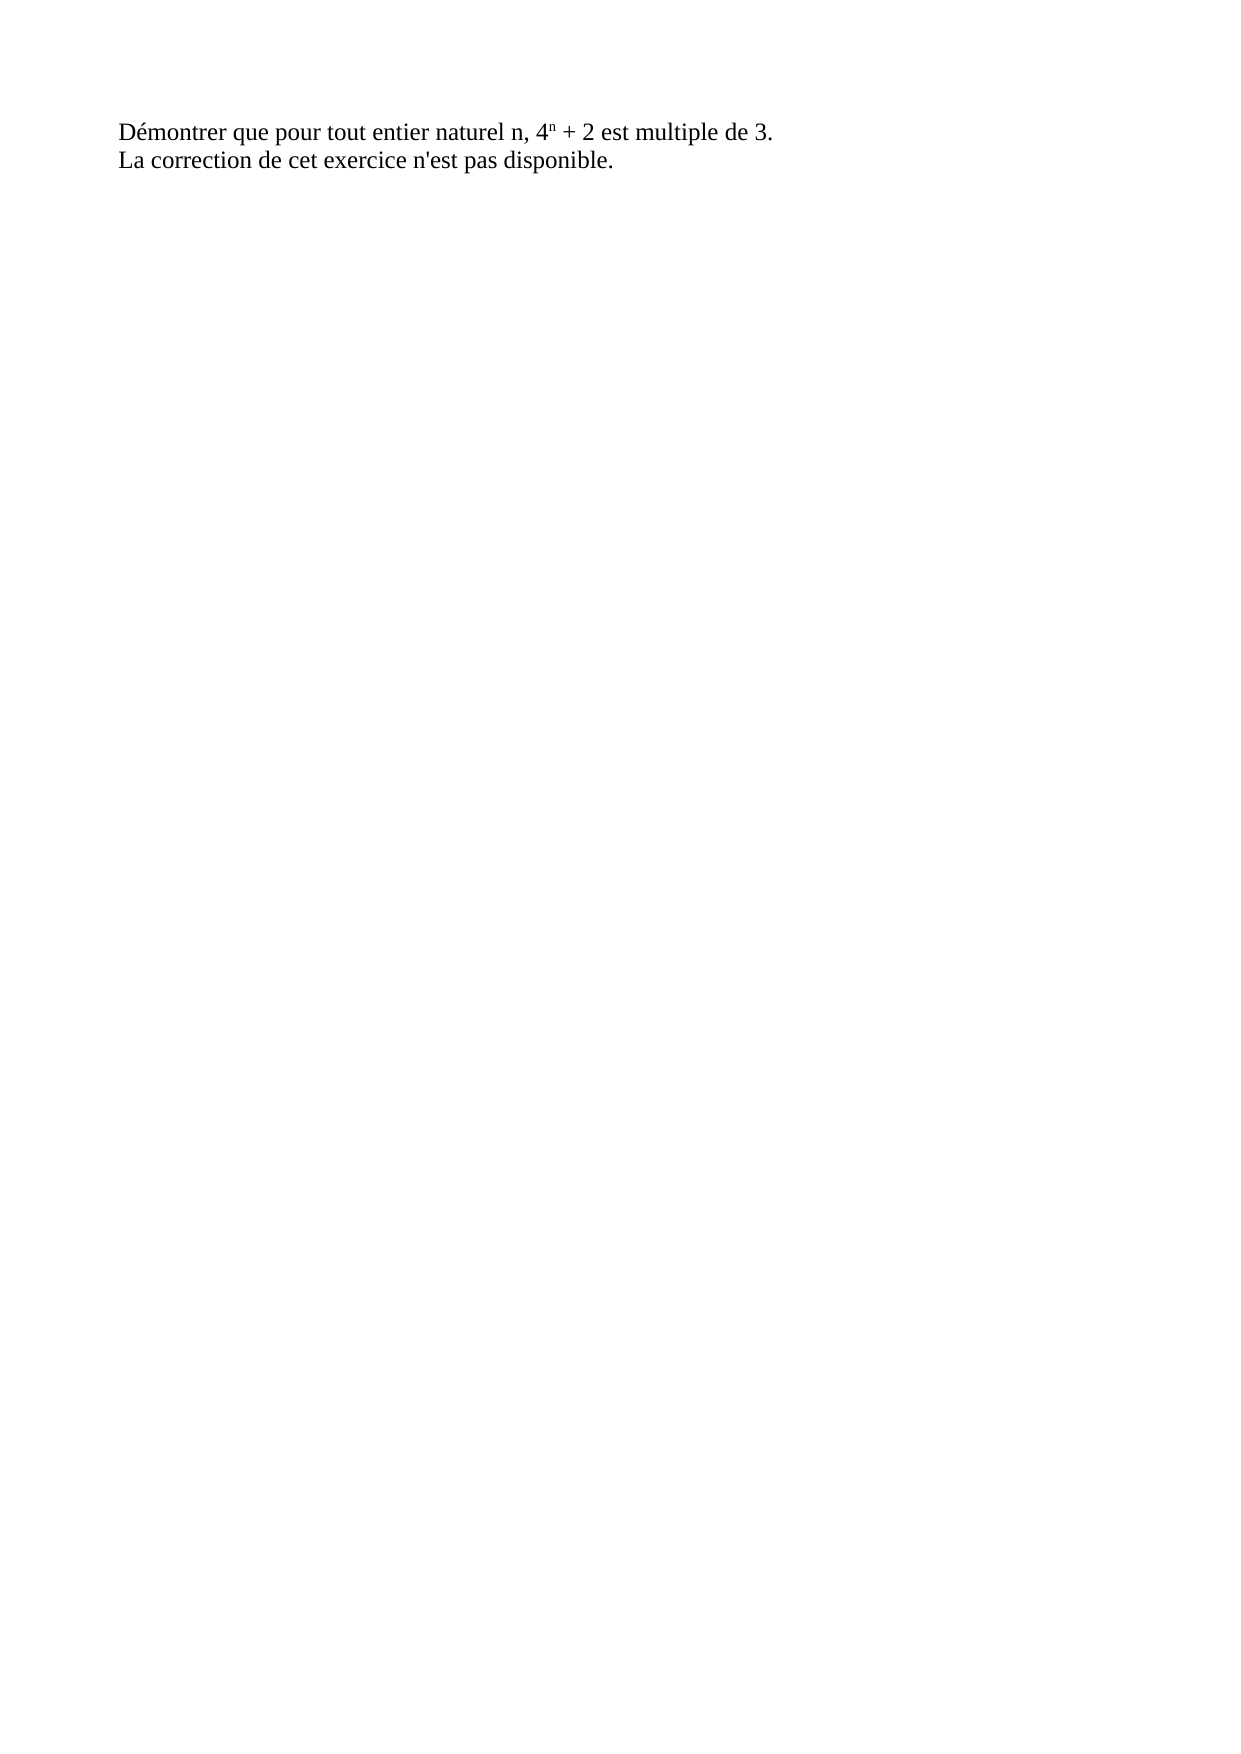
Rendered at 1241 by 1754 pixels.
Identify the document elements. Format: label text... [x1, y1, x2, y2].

text Démontrer que pour tout entier naturel n, 4n + 2 est multiple de 3. [118, 118, 1122, 146]
text La correction de cet exercice n'est pas disponible. [118, 146, 1122, 173]
